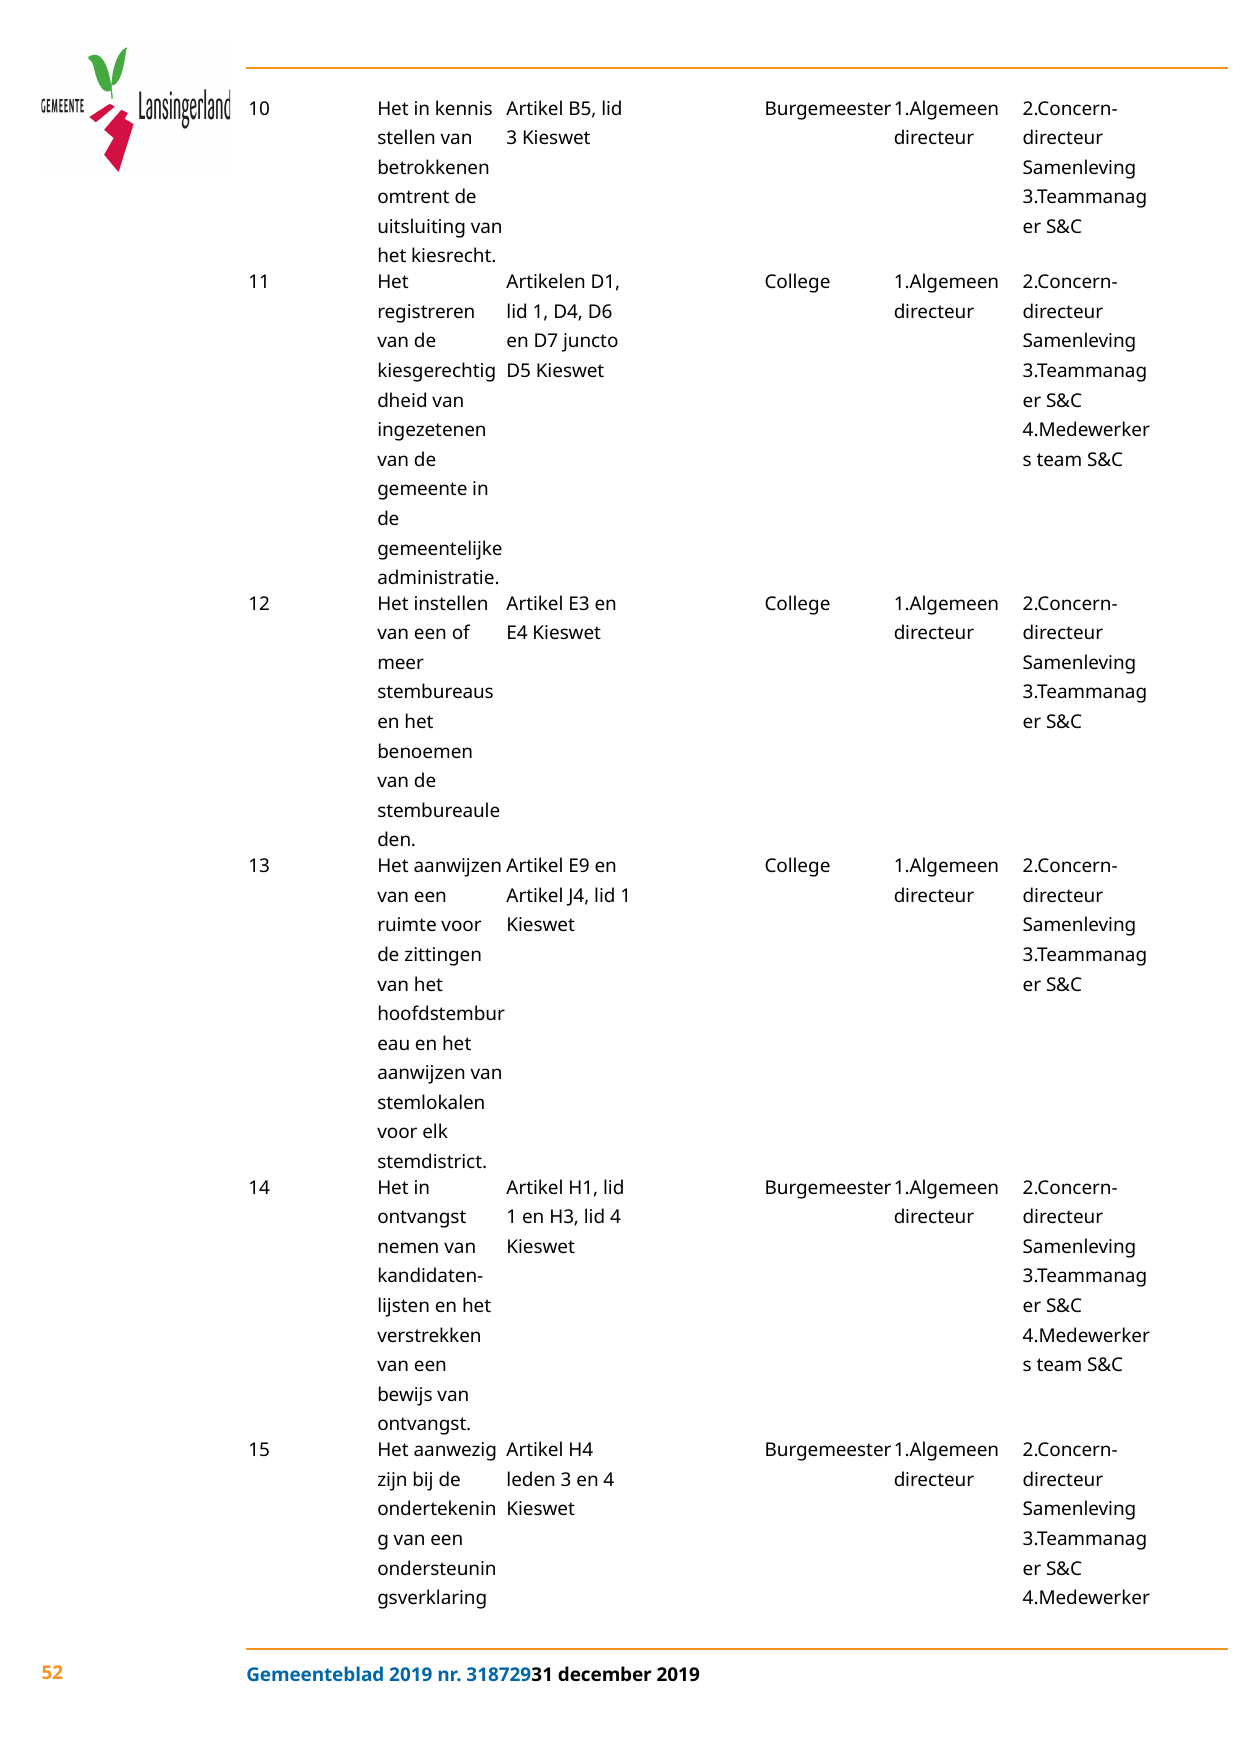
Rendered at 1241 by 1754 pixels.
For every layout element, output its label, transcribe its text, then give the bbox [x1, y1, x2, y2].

table_cell 12 [248, 590, 377, 852]
table_cell 2.Concern-directeur Samenleving 3.Teammanager S&C 4.Medewerkers team S&C [1023, 269, 1152, 590]
table_cell Artikel H4 leden 3 en 4 Kieswet [506, 1436, 635, 1610]
table_cell 1.Algemeen directeur [894, 1174, 1022, 1436]
table_cell 1.Algemeen directeur [894, 269, 1022, 590]
table_cell Burgemeester [764, 1436, 893, 1610]
table_cell [635, 1174, 764, 1436]
table_cell Artikel E9 en Artikel J4, lid 1 Kieswet [506, 853, 635, 1174]
table_cell 1.Algemeen directeur [894, 590, 1022, 852]
table_cell 1.Algemeen directeur [894, 1436, 1022, 1610]
table_cell College [764, 269, 893, 590]
table_cell [635, 269, 764, 590]
table_cell 2.Concern-directeur Samenleving 3.Teammanager S&C [1023, 590, 1152, 852]
table_cell 11 [248, 269, 377, 590]
table_cell Artikel E3 en E4 Kieswet [506, 590, 635, 852]
table_cell Het aanwijzen van een ruimte voor de zittingen van het hoofdstembureau en het aanwijzen van stemlokalen voor elk stemdistrict. [377, 853, 506, 1174]
table_cell [635, 1436, 764, 1610]
table_cell Artikel H1, lid 1 en H3, lid 4 Kieswet [506, 1174, 635, 1436]
table_cell Het registreren van de kiesgerechtigdheid van ingezetenen van de gemeente in de gemeentelijke administratie. [377, 269, 506, 590]
table_cell Het in ontvangst nemen van kandidaten-lijsten en het verstrekken van een bewijs van ontvangst. [377, 1174, 506, 1436]
table_cell Artikelen D1, lid 1, D4, D6 en D7 juncto D5 Kieswet [506, 269, 635, 590]
table_cell Artikel B5, lid 3 Kieswet [506, 95, 635, 268]
table_cell Het instellen van een of meer stembureaus en het benoemen van de stembureauleden. [377, 590, 506, 852]
table_cell 2.Concern-directeur Samenleving 3.Teammanager S&C 4.Medewerker [1023, 1436, 1152, 1610]
table_cell 1.Algemeen directeur [894, 95, 1022, 268]
table_cell [635, 853, 764, 1174]
table_cell Het aanwezig zijn bij de ondertekening van een ondersteuningsverklaring [377, 1436, 506, 1610]
table_cell 2.Concern-directeur Samenleving 3.Teammanager S&C 4.Medewerkers team S&C [1023, 1174, 1152, 1436]
table_cell Burgemeester [764, 95, 893, 268]
table_cell 1.Algemeen directeur [894, 853, 1022, 1174]
table_cell 2.Concern-directeur Samenleving 3.Teammanager S&C [1023, 853, 1152, 1174]
table_cell College [764, 590, 893, 852]
table_cell 2.Concern-directeur Samenleving 3.Teammanager S&C [1023, 95, 1152, 268]
table_cell Het in kennis stellen van betrokkenen omtrent de uitsluiting van het kiesrecht. [377, 95, 506, 268]
table_cell [635, 590, 764, 852]
table_cell 15 [248, 1436, 377, 1610]
table_cell College [764, 853, 893, 1174]
table_cell [635, 95, 764, 268]
table_cell 10 [248, 95, 377, 268]
picture [41, 47, 231, 172]
table_cell 14 [248, 1174, 377, 1436]
table_cell Burgemeester [764, 1174, 893, 1436]
table_cell 13 [248, 853, 377, 1174]
